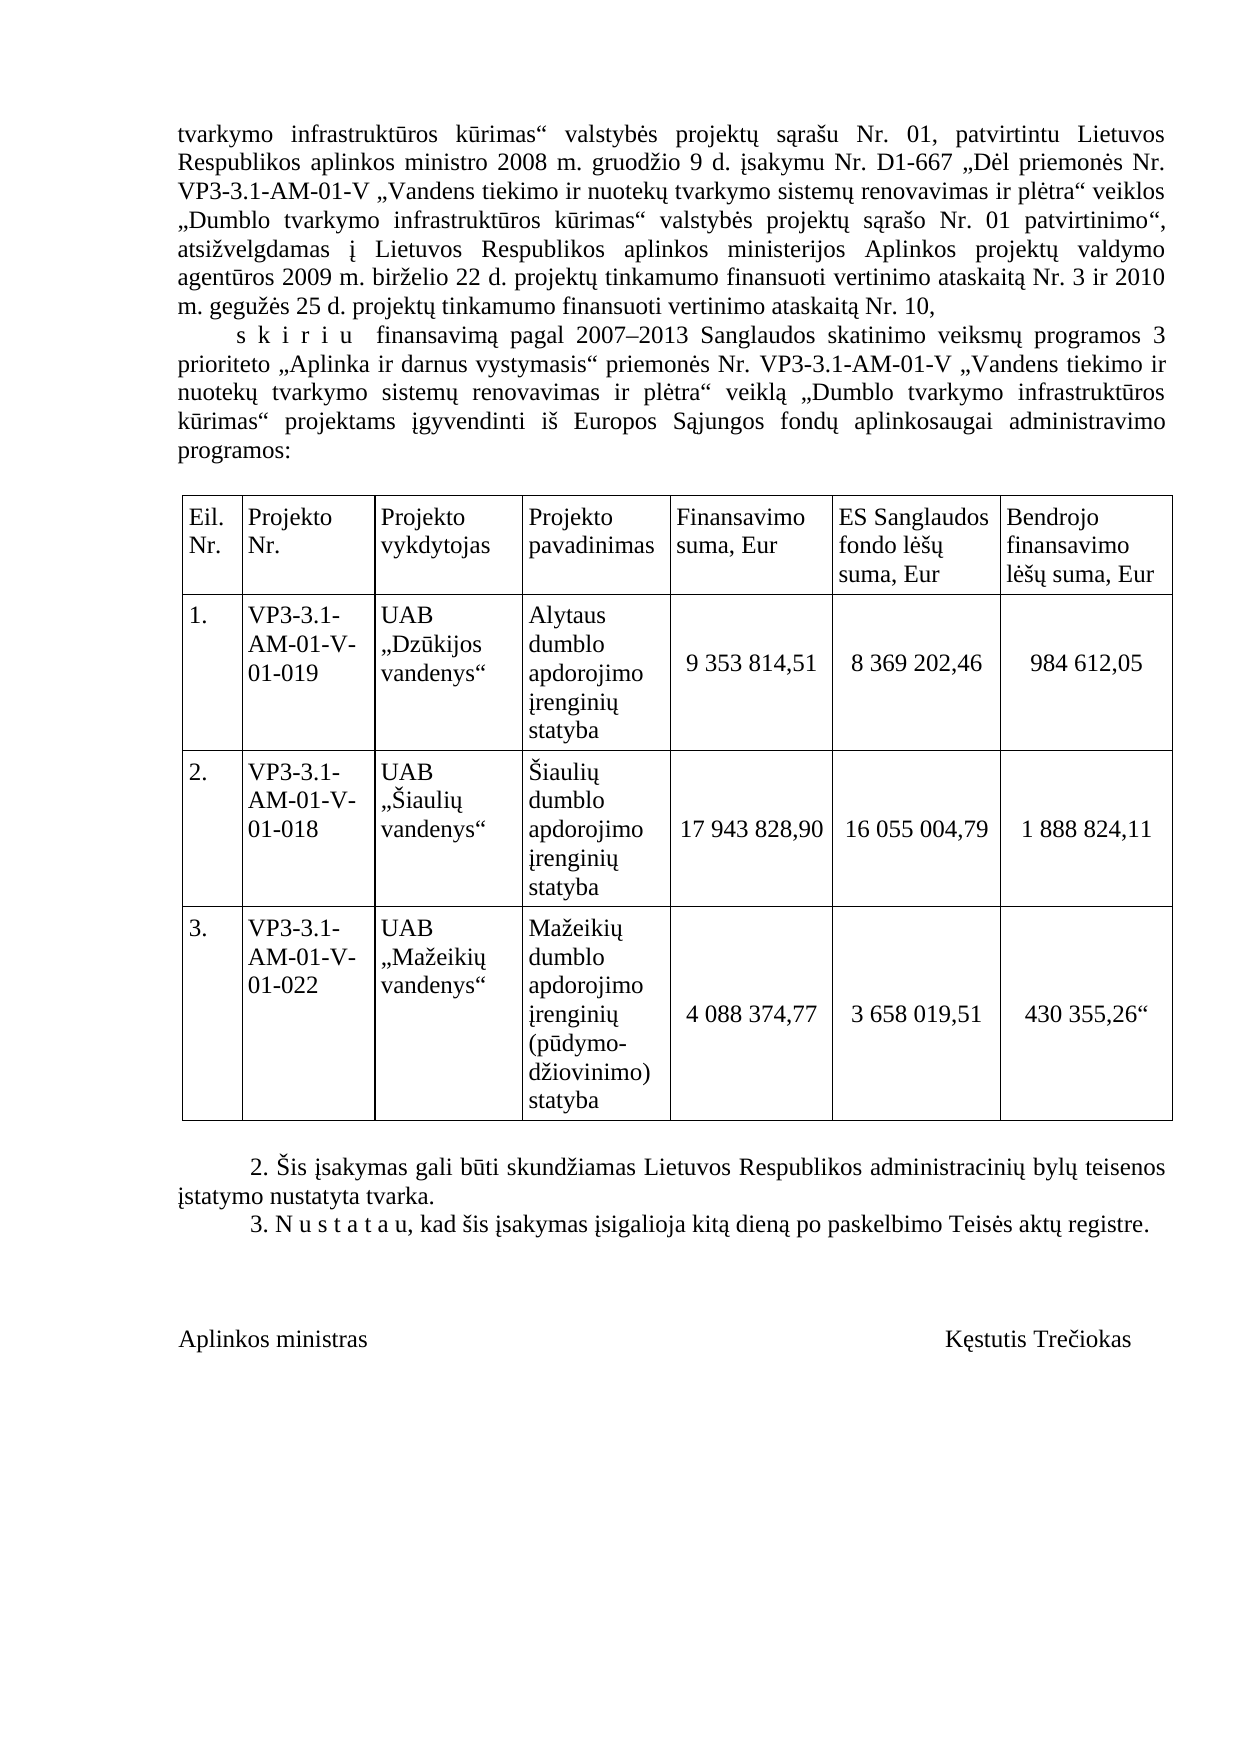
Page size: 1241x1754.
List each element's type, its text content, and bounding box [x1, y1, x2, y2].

table_cell 4 088 374,77 [671, 907, 832, 1120]
table_cell 16 055 004,79 [833, 751, 1000, 906]
table_cell 8 369 202,46 [833, 595, 1000, 750]
table_cell 17 943 828,90 [671, 751, 832, 906]
table_cell Šiaulių dumblo apdorojimo įrenginių statyba [523, 751, 670, 906]
table_cell 3 658 019,51 [833, 907, 1000, 1120]
table_cell 1. [183, 595, 242, 750]
table_header Bendrojo finansavimo lėšų suma, Eur [1001, 496, 1172, 594]
table_cell 984 612,05 [1001, 595, 1172, 750]
table_cell Mažeikių dumblo apdorojimo įrenginių (pūdymo-džiovinimo) statyba [523, 907, 670, 1120]
table_header Projekto Nr. [243, 496, 374, 594]
text s k i r i u finansavimą pagal 2007–2013 Sanglaudos skatinimo veiksmų programos 3 prioriteto „Aplinka ir darnus vystymasis“ priemonės Nr. VP3-3.1-AM-01-V „Vandens tiekimo ir nuotekų tvarkymo sistemų renovavimas ir plėtra“ veiklą „Dumblo tvarkymo infrastruktūros kūrimas“ projektams įgyvendinti iš Europos Sąjungos fondų aplinkosaugai administravimo programos: [177, 320, 1166, 464]
table_header Finansavimo suma, Eur [671, 496, 832, 594]
table_cell 2. [183, 751, 242, 906]
text 3. N u s t a t a u, kad šis įsakymas įsigalioja kitą dieną po paskelbimo Teisės aktų registre. [177, 1209, 1166, 1238]
table_cell 3. [183, 907, 242, 1120]
table_cell VP3-3.1-AM-01-V-01-019 [243, 595, 374, 750]
text Aplinkos ministras Kęstutis Trečiokas [178, 1324, 1163, 1353]
text tvarkymo infrastruktūros kūrimas“ valstybės projektų sąrašu Nr. 01, patvirtintu Lietuvos Respublikos aplinkos ministro 2008 m. gruodžio 9 d. įsakymu Nr. D1-667 „Dėl priemonės Nr. VP3-3.1-AM-01-V „Vandens tiekimo ir nuotekų tvarkymo sistemų renovavimas ir plėtra“ veiklos „Dumblo tvarkymo infrastruktūros kūrimas“ valstybės projektų sąrašo Nr. 01 patvirtinimo“, atsižvelgdamas į Lietuvos Respublikos aplinkos ministerijos Aplinkos projektų valdymo agentūros 2009 m. birželio 22 d. projektų tinkamumo finansuoti vertinimo ataskaitą Nr. 3 ir 2010 m. gegužės 25 d. projektų tinkamumo finansuoti vertinimo ataskaitą Nr. 10, [177, 119, 1166, 320]
table_cell 1 888 824,11 [1001, 751, 1172, 906]
text 2. Šis įsakymas gali būti skundžiamas Lietuvos Respublikos administracinių bylų teisenos įstatymo nustatyta tvarka. [177, 1152, 1166, 1209]
table_cell UAB „Dzūkijos vandenys“ [376, 595, 522, 750]
table_header Eil. Nr. [183, 496, 242, 594]
table_cell 430 355,26“ [1001, 907, 1172, 1120]
table_cell UAB „Mažeikių vandenys“ [376, 907, 522, 1120]
table_header Projekto vykdytojas [376, 496, 522, 594]
table_cell VP3-3.1-AM-01-V-01-022 [243, 907, 374, 1120]
table_cell UAB „Šiaulių vandenys“ [376, 751, 522, 906]
table_header Projekto pavadinimas [523, 496, 670, 594]
table_cell 9 353 814,51 [671, 595, 832, 750]
table_cell Alytaus dumblo apdorojimo įrenginių statyba [523, 595, 670, 750]
table_header ES Sanglaudos fondo lėšų suma, Eur [833, 496, 1000, 594]
table_cell VP3-3.1-AM-01-V-01-018 [243, 751, 374, 906]
